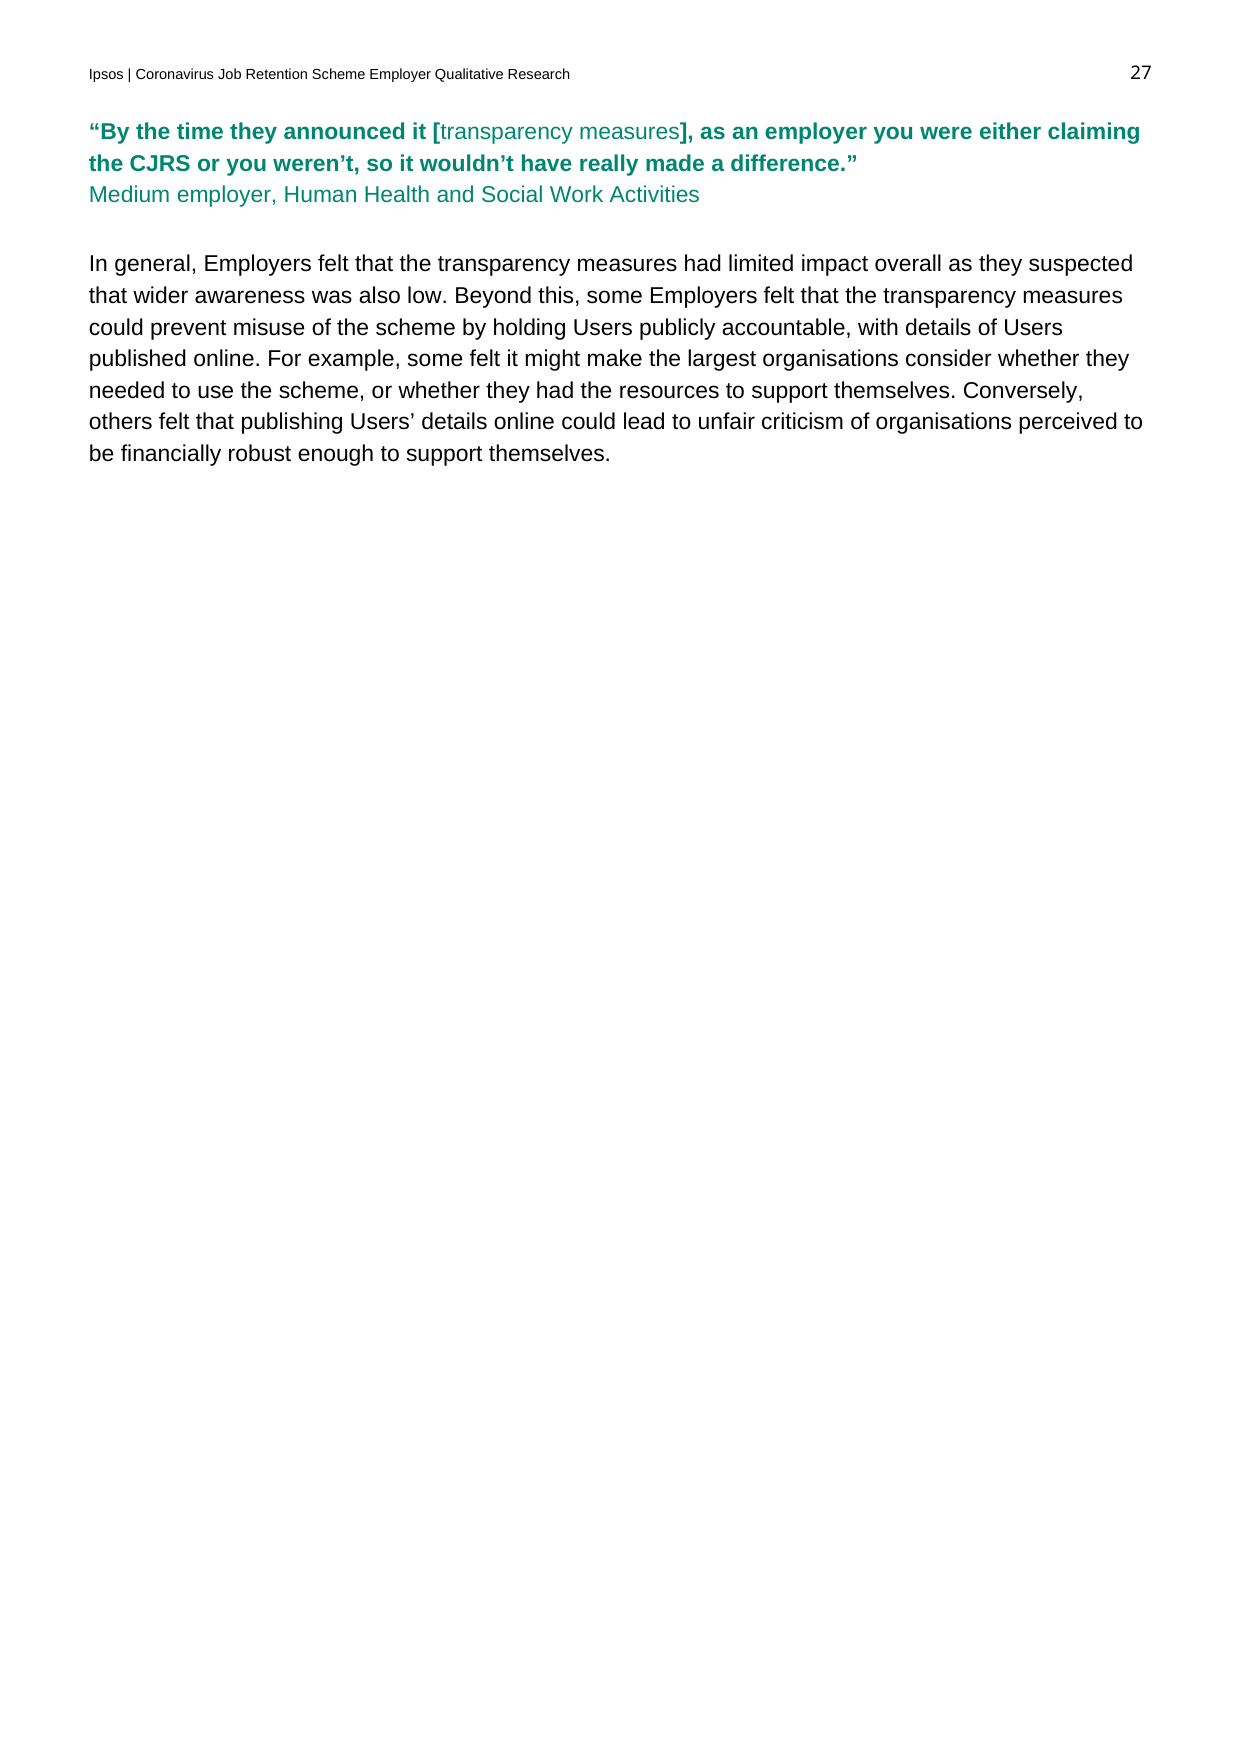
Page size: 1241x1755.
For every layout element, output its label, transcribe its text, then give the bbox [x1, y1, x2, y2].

text “By the time they announced it [transparency measures], as an employer you were either claiming the CJRS or you weren’t, so it wouldn’t have really made a difference.” [89, 118, 1152, 176]
text Medium employer, Human Health and Social Work Activities [89, 181, 1152, 208]
list In general, Employers felt that the transparency measures had limited impact overall as they suspected that wider awareness was also low. Beyond this, some Employers felt that the transparency measures could prevent misuse of the scheme by holding Users publicly accountable, with details of Users published online. For example, some felt it might make the largest organisations consider whether they needed to use the scheme, or whether they had the resources to support themselves. Conversely, others felt that publishing Users’ details online could lead to unfair criticism of organisations perceived to be financially robust enough to support themselves. [89, 250, 1152, 466]
